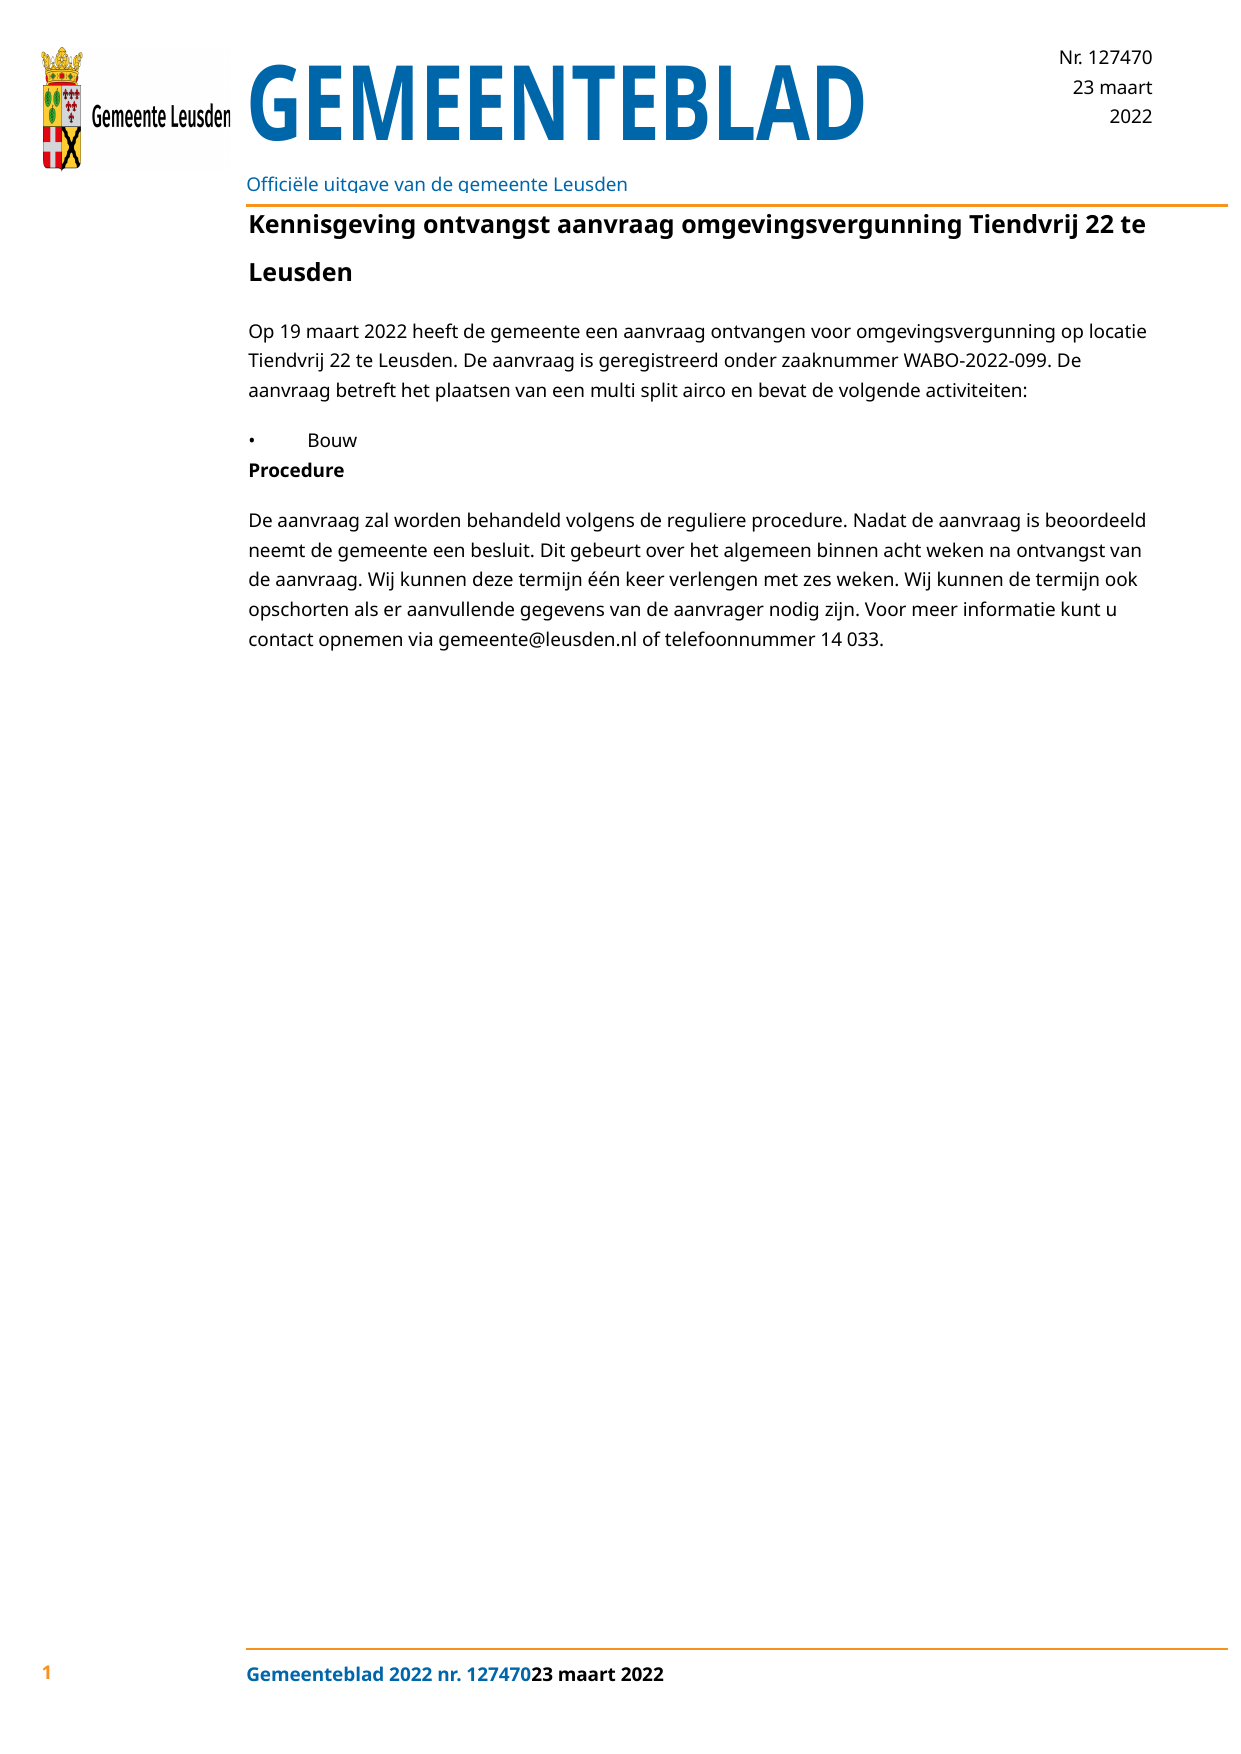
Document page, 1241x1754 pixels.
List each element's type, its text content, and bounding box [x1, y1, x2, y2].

text Procedure [248, 457, 1152, 483]
text Kennisgeving ontvangst aanvraag omgevingsvergunning Tiendvrij 22 te Leusden [248, 207, 1152, 288]
picture [41, 47, 231, 172]
text De aanvraag zal worden behandeld volgens de reguliere procedure. Nadat de aanvraag is beoordeeld neemt de gemeente een besluit. Dit gebeurt over het algemeen binnen acht weken na ontvangst van de aanvraag. Wij kunnen deze termijn één keer verlengen met zes weken. Wij kunnen de termijn ook opschorten als er aanvullende gegevens van de aanvrager nodig zijn. Voor meer informatie kunt u contact opnemen via gemeente@leusden.nl of telefoonnummer 14 033. [248, 507, 1152, 652]
text Op 19 maart 2022 heeft de gemeente een aanvraag ontvangen voor omgevingsvergunning op locatie Tiendvrij 22 te Leusden. De aanvraag is geregistreerd onder zaaknummer WABO-2022-099. De aanvraag betreft het plaatsen van een multi split airco en bevat de volgende activiteiten: [248, 318, 1152, 403]
list Bouw [248, 427, 1152, 453]
